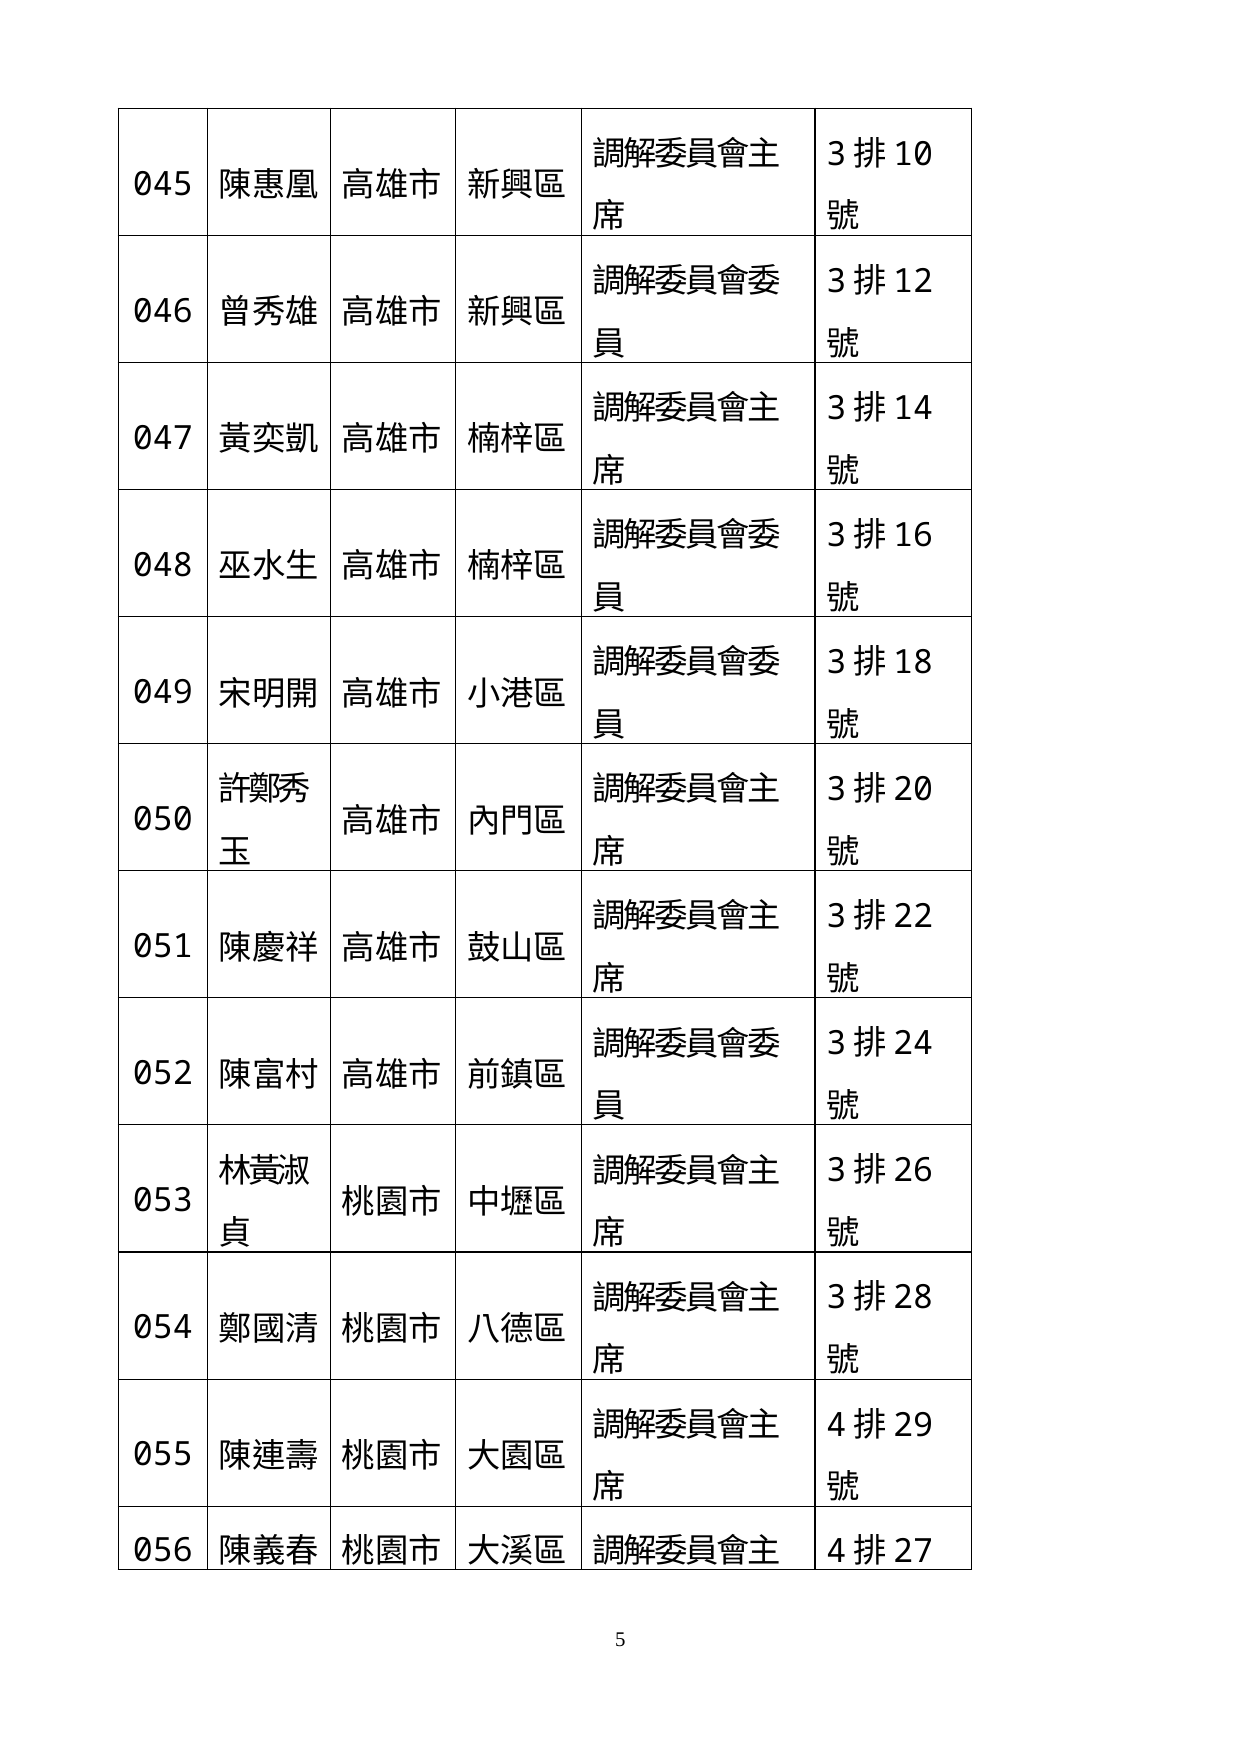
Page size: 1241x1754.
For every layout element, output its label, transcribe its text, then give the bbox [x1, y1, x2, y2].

table_cell [972, 1124, 1058, 1188]
table_cell 051 [119, 871, 207, 997]
table_cell 八德區 [456, 1253, 581, 1378]
table_cell [972, 680, 1058, 743]
table_cell 內門區 [456, 744, 581, 870]
table_cell 陳慶祥 [208, 871, 330, 997]
table_cell 調解委員會主 [582, 1507, 814, 1569]
table_cell [972, 553, 1058, 616]
table_cell [972, 108, 1058, 171]
table_cell 陳義春 [208, 1507, 330, 1569]
table_cell [972, 934, 1058, 997]
table_cell 052 [119, 998, 207, 1124]
table_cell [972, 1506, 1058, 1569]
table_cell [972, 1188, 1058, 1251]
table_cell [972, 997, 1058, 1061]
table_cell [972, 362, 1058, 425]
table_cell 陳富村 [208, 998, 330, 1124]
table_cell 高雄市 [331, 490, 455, 616]
table_cell 050 [119, 744, 207, 870]
table_cell 楠梓區 [456, 363, 581, 489]
table_cell 045 [119, 109, 207, 235]
table_cell [972, 235, 1058, 298]
table_cell 055 [119, 1380, 207, 1506]
table_cell 曾秀雄 [208, 236, 330, 362]
table_cell [972, 1442, 1058, 1506]
table_cell [972, 171, 1058, 235]
table_cell 高雄市 [331, 998, 455, 1124]
table_cell 高雄市 [331, 871, 455, 997]
table_cell 調解委員會委員 [582, 490, 814, 616]
table_cell 巫水生 [208, 490, 330, 616]
table_cell [972, 807, 1058, 870]
table_cell 小港區 [456, 617, 581, 743]
table_cell 桃園市 [331, 1125, 455, 1251]
table_cell 4排27 [816, 1507, 971, 1569]
table_cell 3排12號 [816, 236, 971, 362]
table_cell [972, 298, 1058, 362]
table_cell 桃園市 [331, 1253, 455, 1378]
table_cell 高雄市 [331, 236, 455, 362]
table_cell 3排10號 [816, 109, 971, 235]
table_cell 桃園市 [331, 1507, 455, 1569]
table_cell [972, 489, 1058, 552]
table_cell 鼓山區 [456, 871, 581, 997]
table_cell 3排28號 [816, 1253, 971, 1378]
table_cell 3排26號 [816, 1125, 971, 1251]
table_cell 高雄市 [331, 617, 455, 743]
table_cell 楠梓區 [456, 490, 581, 616]
table_cell 3排16號 [816, 490, 971, 616]
table_cell 新興區 [456, 109, 581, 235]
table_cell 046 [119, 236, 207, 362]
table_cell 047 [119, 363, 207, 489]
table_cell 調解委員會委員 [582, 236, 814, 362]
table_cell 3排22號 [816, 871, 971, 997]
table_cell [972, 743, 1058, 807]
table_cell [972, 1379, 1058, 1442]
table_cell 宋明開 [208, 617, 330, 743]
table_cell 調解委員會主席 [582, 744, 814, 870]
table_cell [972, 616, 1058, 679]
table_cell 調解委員會主席 [582, 109, 814, 235]
table_cell 中壢區 [456, 1125, 581, 1251]
table_cell 鄭國清 [208, 1253, 330, 1378]
table_cell 054 [119, 1253, 207, 1378]
table_cell [972, 870, 1058, 934]
table_cell 調解委員會委員 [582, 617, 814, 743]
table_cell 3排20號 [816, 744, 971, 870]
table_cell 林黃淑貞 [208, 1125, 330, 1251]
table_cell 黃奕凱 [208, 363, 330, 489]
table_cell 048 [119, 490, 207, 616]
table_cell 高雄市 [331, 363, 455, 489]
table_cell 調解委員會主席 [582, 1125, 814, 1251]
table_cell 056 [119, 1507, 207, 1569]
table_cell 3排14號 [816, 363, 971, 489]
table_cell 新興區 [456, 236, 581, 362]
table_cell 陳惠凰 [208, 109, 330, 235]
table_cell [972, 1315, 1058, 1378]
table_cell 陳連壽 [208, 1380, 330, 1506]
table_cell 調解委員會主席 [582, 363, 814, 489]
table_cell [972, 1061, 1058, 1124]
table_cell [972, 1251, 1058, 1315]
table_cell [972, 425, 1058, 489]
table_cell 許鄭秀玉 [208, 744, 330, 870]
table_cell 前鎮區 [456, 998, 581, 1124]
table_cell 053 [119, 1125, 207, 1251]
table_cell 調解委員會委員 [582, 998, 814, 1124]
table_cell 大溪區 [456, 1507, 581, 1569]
table_cell 桃園市 [331, 1380, 455, 1506]
table_cell 大園區 [456, 1380, 581, 1506]
table_cell 調解委員會主席 [582, 871, 814, 997]
table_cell 3排24號 [816, 998, 971, 1124]
table_cell 高雄市 [331, 744, 455, 870]
table_cell 調解委員會主席 [582, 1380, 814, 1506]
table_cell 4排29號 [816, 1380, 971, 1506]
table_cell 調解委員會主席 [582, 1253, 814, 1378]
table_cell 049 [119, 617, 207, 743]
table_cell 高雄市 [331, 109, 455, 235]
table_cell 3排18號 [816, 617, 971, 743]
